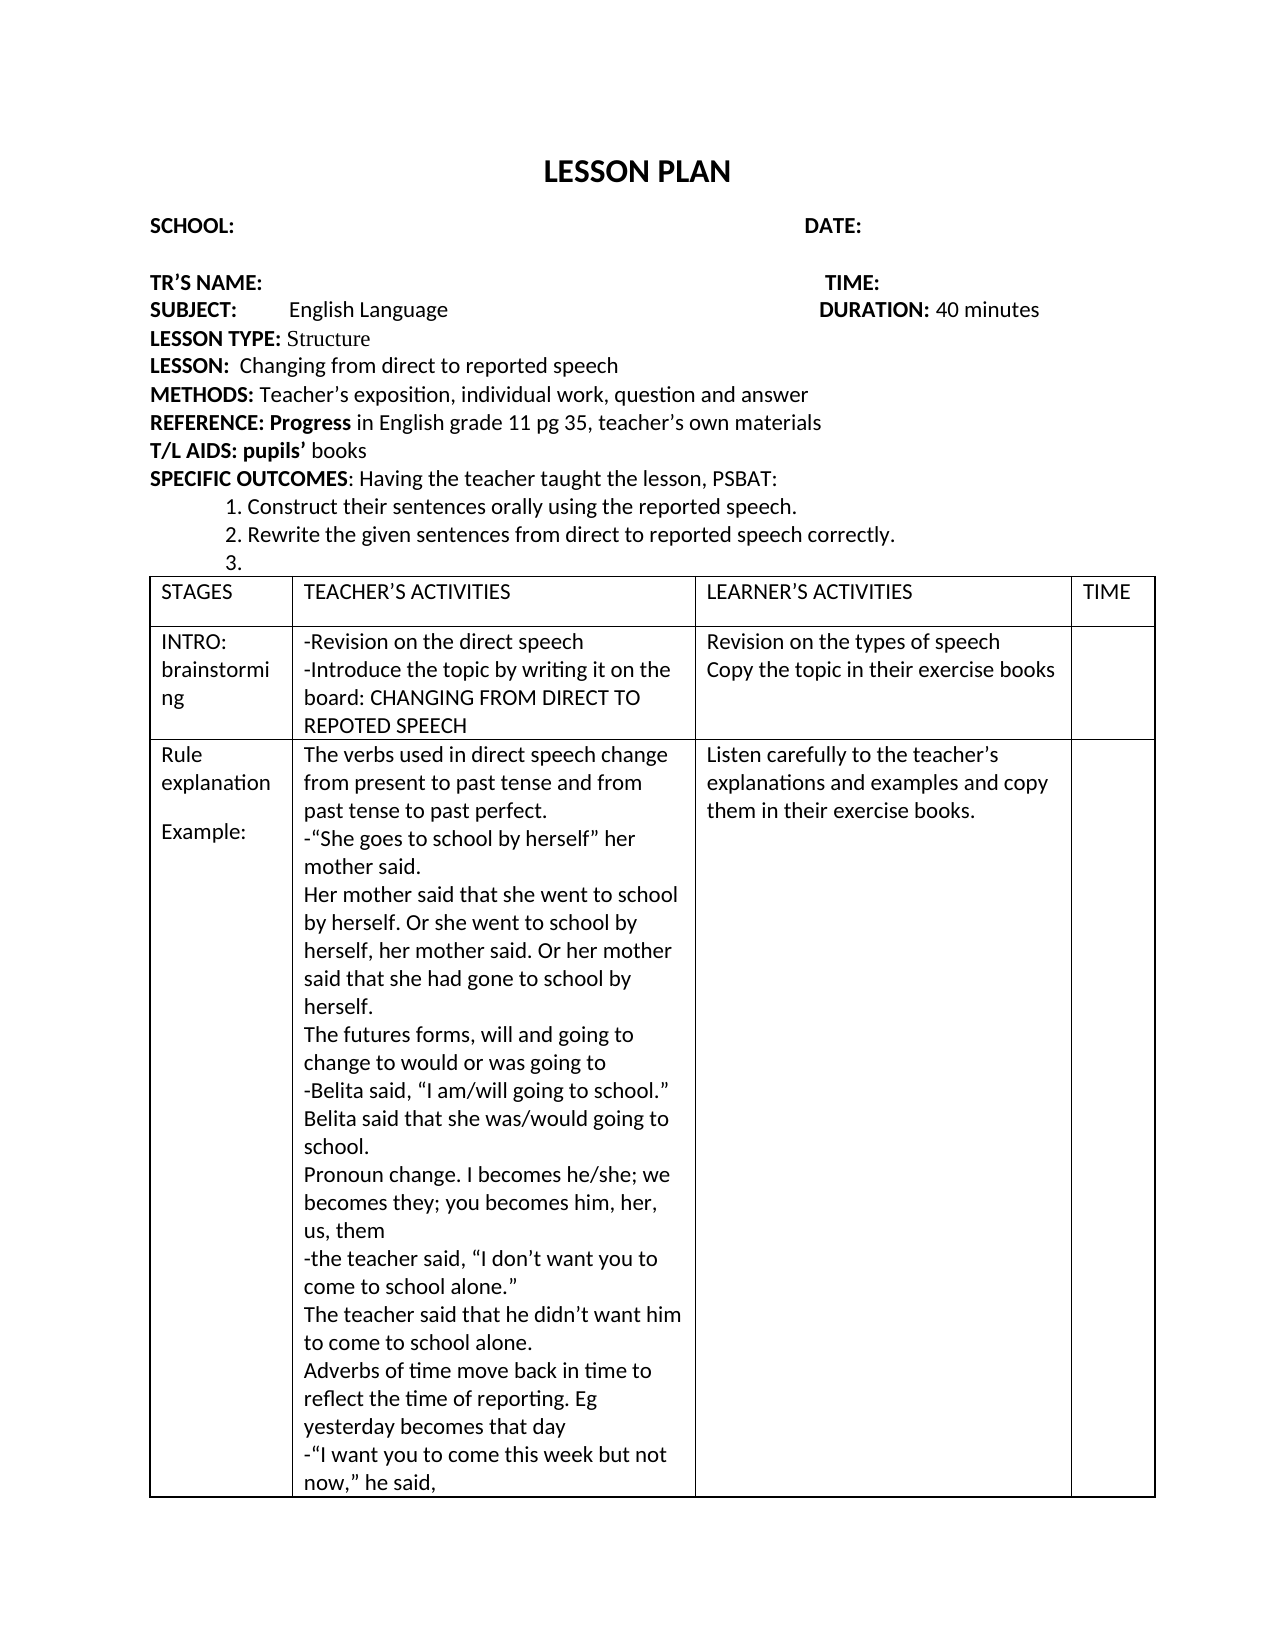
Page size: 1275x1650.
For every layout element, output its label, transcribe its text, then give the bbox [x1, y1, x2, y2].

table_header STAGES [151, 577, 292, 626]
table_header LEARNER’S ACTIVITIES [696, 577, 1071, 626]
text TR’S NAME: TIME: [150, 268, 1125, 296]
table_cell [1072, 627, 1154, 739]
text LESSON: Changing from direct to reported speech [150, 352, 1125, 380]
text LESSON TYPE: Structure [150, 324, 1125, 352]
text REFERENCE: Progress in English grade 11 pg 35, teacher’s own materials [150, 408, 1125, 436]
table_cell The verbs used in direct speech change from present to past tense and from past tense to past perfect. -“She goes to school by herself” her mother said. Her mother said that she went to school by herself. Or she went to school by herself, her mother said. Or her mother said that she had gone to school by herself. The futures forms, will and going to change to would or was going to -Belita said, “I am/will going to school.” Belita said that she was/would going to school. Pronoun change. I becomes he/she; we becomes they; you becomes him, her, us, them -the teacher said, “I don’t want you to come to school alone.” The teacher said that he didn’t want him to come to school alone. Adverbs of time move back in time to reflect the time of reporting. Eg yesterday becomes that day -“I want you to come this week but not now,” he said, [293, 740, 695, 1496]
table_cell Listen carefully to the teacher’s explanations and examples and copy them in their exercise books. [696, 740, 1071, 1496]
table_cell [1072, 740, 1154, 1496]
table_cell INTRO: brainstorming [151, 627, 292, 739]
text LESSON PLAN [150, 150, 1125, 191]
table_header TIME [1072, 577, 1154, 626]
text 3. [150, 548, 1125, 576]
table_cell Revision on the types of speech Copy the topic in their exercise books [696, 627, 1071, 739]
text SCHOOL: DATE: [150, 212, 1125, 268]
table_cell Rule explanation Example: [151, 740, 292, 1496]
table_cell -Revision on the direct speech -Introduce the topic by writing it on the board: CHANGING FROM DIRECT TO REPOTED SPEECH [293, 627, 695, 739]
table_header TEACHER’S ACTIVITIES [293, 577, 695, 626]
text SPECIFIC OUTCOMES: Having the teacher taught the lesson, PSBAT: [150, 464, 1125, 492]
text 1. Construct their sentences orally using the reported speech. [150, 492, 1125, 520]
text SUBJECT: English Language DURATION: 40 minutes [150, 296, 1125, 324]
text METHODS: Teacher’s exposition, individual work, question and answer [150, 380, 1125, 408]
text 2. Rewrite the given sentences from direct to reported speech correctly. [150, 520, 1125, 548]
text T/L AIDS: pupils’ books [150, 436, 1125, 464]
